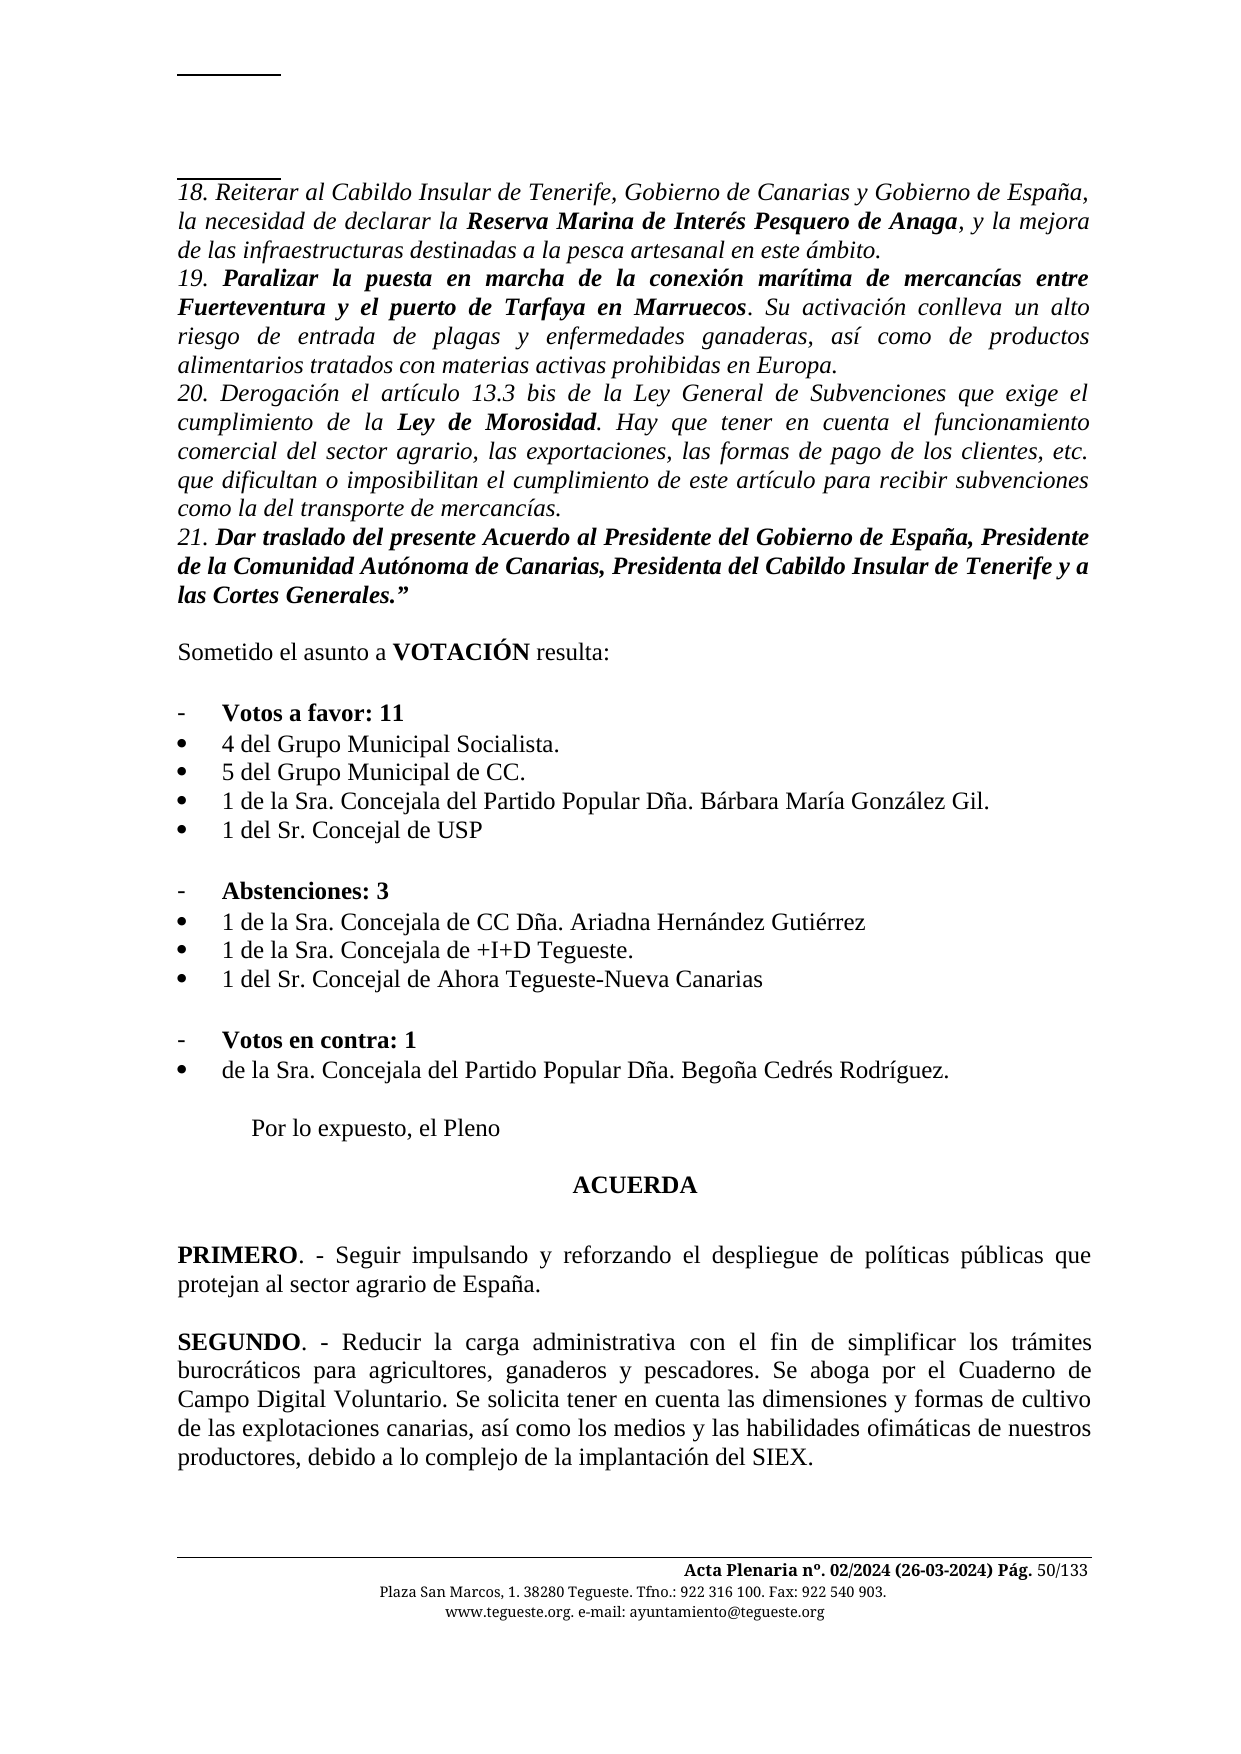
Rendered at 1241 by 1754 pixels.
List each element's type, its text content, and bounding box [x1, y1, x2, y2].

text PRIMERO. - Seguir impulsando y reforzando el despliegue de políticas públicas que protejan al sector agrario de España. [177, 1241, 1092, 1298]
list 1 de la Sra. Concejala de +I+D Tegueste. [177, 935, 1092, 964]
list 1 del Sr. Concejal de Ahora Tegueste-Nueva Canarias [177, 964, 1092, 993]
text ACUERDA [177, 1171, 1092, 1199]
list Votos en contra: 1 [177, 1022, 1092, 1056]
text 18. Reiterar al Cabildo Insular de Tenerife, Gobierno de Canarias y Gobierno de España, la necesidad de declarar la Reserva Marina de Interés Pesquero de Anaga, y la mejora de las infraestructuras destinadas a la pesca artesanal en este ámbito. [177, 177, 1092, 263]
list 4 del Grupo Municipal Socialista. [177, 729, 1092, 757]
list Por lo expuesto, el Pleno [177, 1113, 1092, 1142]
list 1 del Sr. Concejal de USP [177, 815, 1092, 844]
text 19. Paralizar la puesta en marcha de la conexión marítima de mercancías entre Fuerteventura y el puerto de Tarfaya en Marruecos. Su activación conlleva un alto riesgo de entrada de plagas y enfermedades ganaderas, así como de productos alimentarios tratados con materias activas prohibidas en Europa. [177, 263, 1092, 378]
text 21. Dar traslado del presente Acuerdo al Presidente del Gobierno de España, Presidente de la Comunidad Autónoma de Canarias, Presidenta del Cabildo Insular de Tenerife y a las Cortes Generales.” [177, 522, 1092, 608]
list 5 del Grupo Municipal de CC. [177, 757, 1092, 786]
text 20. Derogación el artículo 13.3 bis de la Ley General de Subvenciones que exige el cumplimiento de la Ley de Morosidad. Hay que tener en cuenta el funcionamiento comercial del sector agrario, las exportaciones, las formas de pago de los clientes, etc. que dificultan o imposibilitan el cumplimiento de este artículo para recibir subvenciones como la del transporte de mercancías. [177, 378, 1092, 522]
text Sometido el asunto a VOTACIÓN resulta: [177, 637, 1092, 666]
list 1 de la Sra. Concejala de CC Dña. Ariadna Hernández Gutiérrez [177, 907, 1092, 935]
list Votos a favor: 11 [177, 695, 1092, 729]
list 1 de la Sra. Concejala del Partido Popular Dña. Bárbara María González Gil. [177, 786, 1092, 815]
list Abstenciones: 3 [177, 872, 1092, 907]
list de la Sra. Concejala del Partido Popular Dña. Begoña Cedrés Rodríguez. [177, 1056, 1092, 1084]
text SEGUNDO. - Reducir la carga administrativa con el fin de simplificar los trámites burocráticos para agricultores, ganaderos y pescadores. Se aboga por el Cuaderno de Campo Digital Voluntario. Se solicita tener en cuenta las dimensiones y formas de cultivo de las explotaciones canarias, así como los medios y las habilidades ofimáticas de nuestros productores, debido a lo complejo de la implantación del SIEX. [177, 1327, 1092, 1471]
